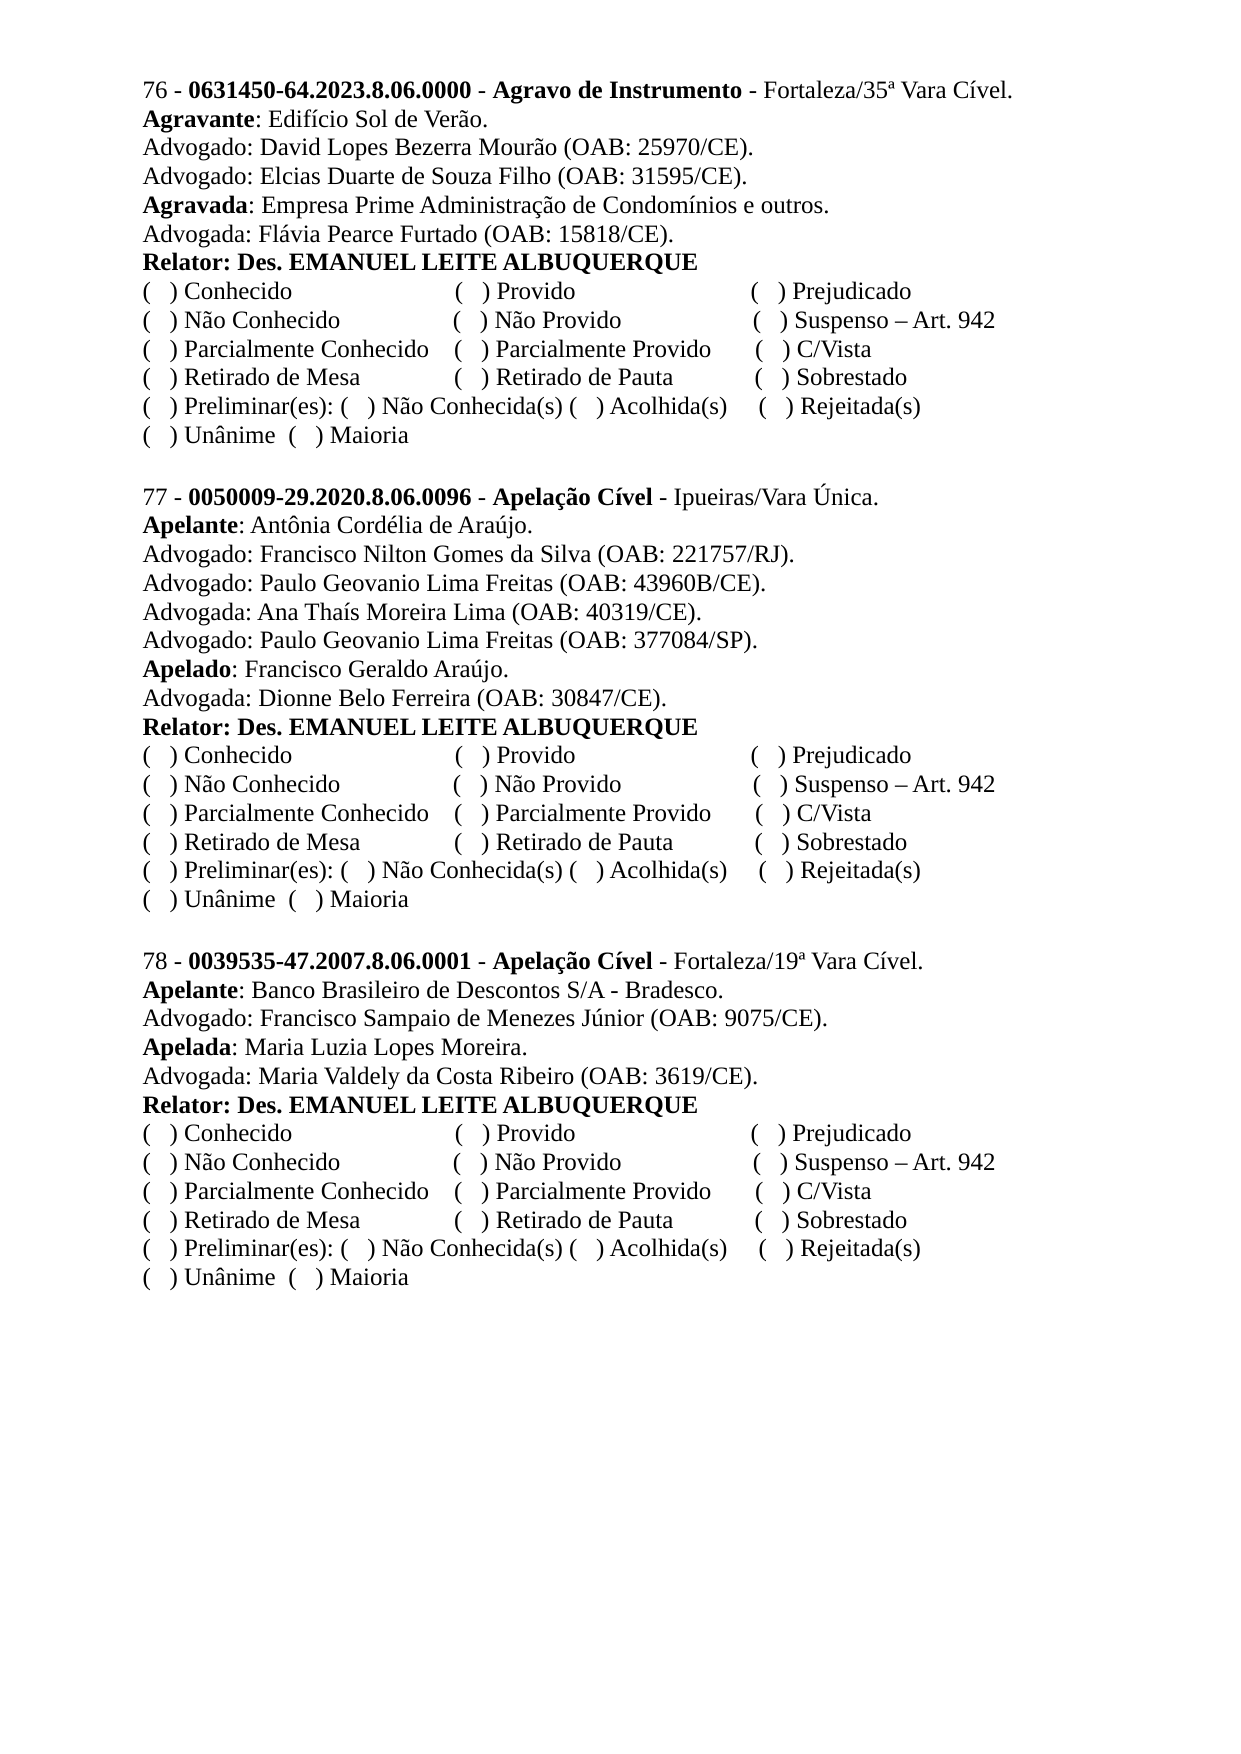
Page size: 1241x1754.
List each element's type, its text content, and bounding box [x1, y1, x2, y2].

text 77 - 0050009-29.2020.8.06.0096 - Apelação Cível - Ipueiras/Vara Única. [142, 482, 1141, 511]
text ( ) Parcialmente Conhecido ( ) Parcialmente Provido ( ) C/Vista [142, 798, 1158, 827]
text Relator: Des. EMANUEL LEITE ALBUQUERQUE [142, 1090, 1141, 1118]
text ( ) Conhecido ( ) Provido ( ) Prejudicado [142, 276, 1141, 305]
text Advogada: Flávia Pearce Furtado (OAB: 15818/CE). [142, 219, 1141, 247]
text Relator: Des. EMANUEL LEITE ALBUQUERQUE [142, 712, 1141, 741]
text ( ) Unânime ( ) Maioria [142, 1262, 1141, 1291]
text Advogada: Ana Thaís Moreira Lima (OAB: 40319/CE). [142, 597, 1141, 626]
text Advogada: Dionne Belo Ferreira (OAB: 30847/CE). [142, 683, 1141, 712]
text Advogado: Francisco Nilton Gomes da Silva (OAB: 221757/RJ). [142, 539, 1141, 568]
text ( ) Retirado de Mesa ( ) Retirado de Pauta ( ) Sobrestado [142, 1205, 1158, 1233]
text 76 - 0631450-64.2023.8.06.0000 - Agravo de Instrumento - Fortaleza/35ª Vara Cível. [142, 75, 1141, 104]
text ( ) Preliminar(es): ( ) Não Conhecida(s) ( ) Acolhida(s) ( ) Rejeitada(s) [142, 1233, 1158, 1262]
text Agravante: Edifício Sol de Verão. [142, 104, 1141, 132]
text ( ) Unânime ( ) Maioria [142, 420, 1141, 449]
text ( ) Unânime ( ) Maioria [142, 884, 1141, 913]
text Apelante: Antônia Cordélia de Araújo. [142, 511, 1141, 539]
text Apelante: Banco Brasileiro de Descontos S/A - Bradesco. [142, 975, 1141, 1003]
text Advogado: David Lopes Bezerra Mourão (OAB: 25970/CE). [142, 132, 1141, 161]
text Advogado: Francisco Sampaio de Menezes Júnior (OAB: 9075/CE). [142, 1003, 1141, 1032]
text Advogada: Maria Valdely da Costa Ribeiro (OAB: 3619/CE). [142, 1061, 1141, 1090]
text Apelada: Maria Luzia Lopes Moreira. [142, 1032, 1141, 1061]
text Advogado: Paulo Geovanio Lima Freitas (OAB: 43960B/CE). [142, 568, 1141, 597]
text ( ) Não Conhecido ( ) Não Provido ( ) Suspenso – Art. 942 [142, 769, 1158, 798]
text ( ) Não Conhecido ( ) Não Provido ( ) Suspenso – Art. 942 [142, 305, 1158, 334]
text Relator: Des. EMANUEL LEITE ALBUQUERQUE [142, 247, 1141, 276]
text Agravada: Empresa Prime Administração de Condomínios e outros. [142, 190, 1141, 219]
text ( ) Conhecido ( ) Provido ( ) Prejudicado [142, 741, 1141, 769]
text ( ) Retirado de Mesa ( ) Retirado de Pauta ( ) Sobrestado [142, 362, 1158, 391]
text Apelado: Francisco Geraldo Araújo. [142, 654, 1141, 683]
text 78 - 0039535-47.2007.8.06.0001 - Apelação Cível - Fortaleza/19ª Vara Cível. [142, 946, 1141, 975]
text ( ) Preliminar(es): ( ) Não Conhecida(s) ( ) Acolhida(s) ( ) Rejeitada(s) [142, 391, 1158, 420]
text ( ) Parcialmente Conhecido ( ) Parcialmente Provido ( ) C/Vista [142, 334, 1158, 362]
text ( ) Conhecido ( ) Provido ( ) Prejudicado [142, 1118, 1141, 1147]
text ( ) Retirado de Mesa ( ) Retirado de Pauta ( ) Sobrestado [142, 827, 1158, 856]
text ( ) Parcialmente Conhecido ( ) Parcialmente Provido ( ) C/Vista [142, 1176, 1158, 1205]
text ( ) Preliminar(es): ( ) Não Conhecida(s) ( ) Acolhida(s) ( ) Rejeitada(s) [142, 856, 1158, 884]
text Advogado: Elcias Duarte de Souza Filho (OAB: 31595/CE). [142, 161, 1141, 190]
text ( ) Não Conhecido ( ) Não Provido ( ) Suspenso – Art. 942 [142, 1147, 1158, 1176]
text Advogado: Paulo Geovanio Lima Freitas (OAB: 377084/SP). [142, 626, 1141, 654]
